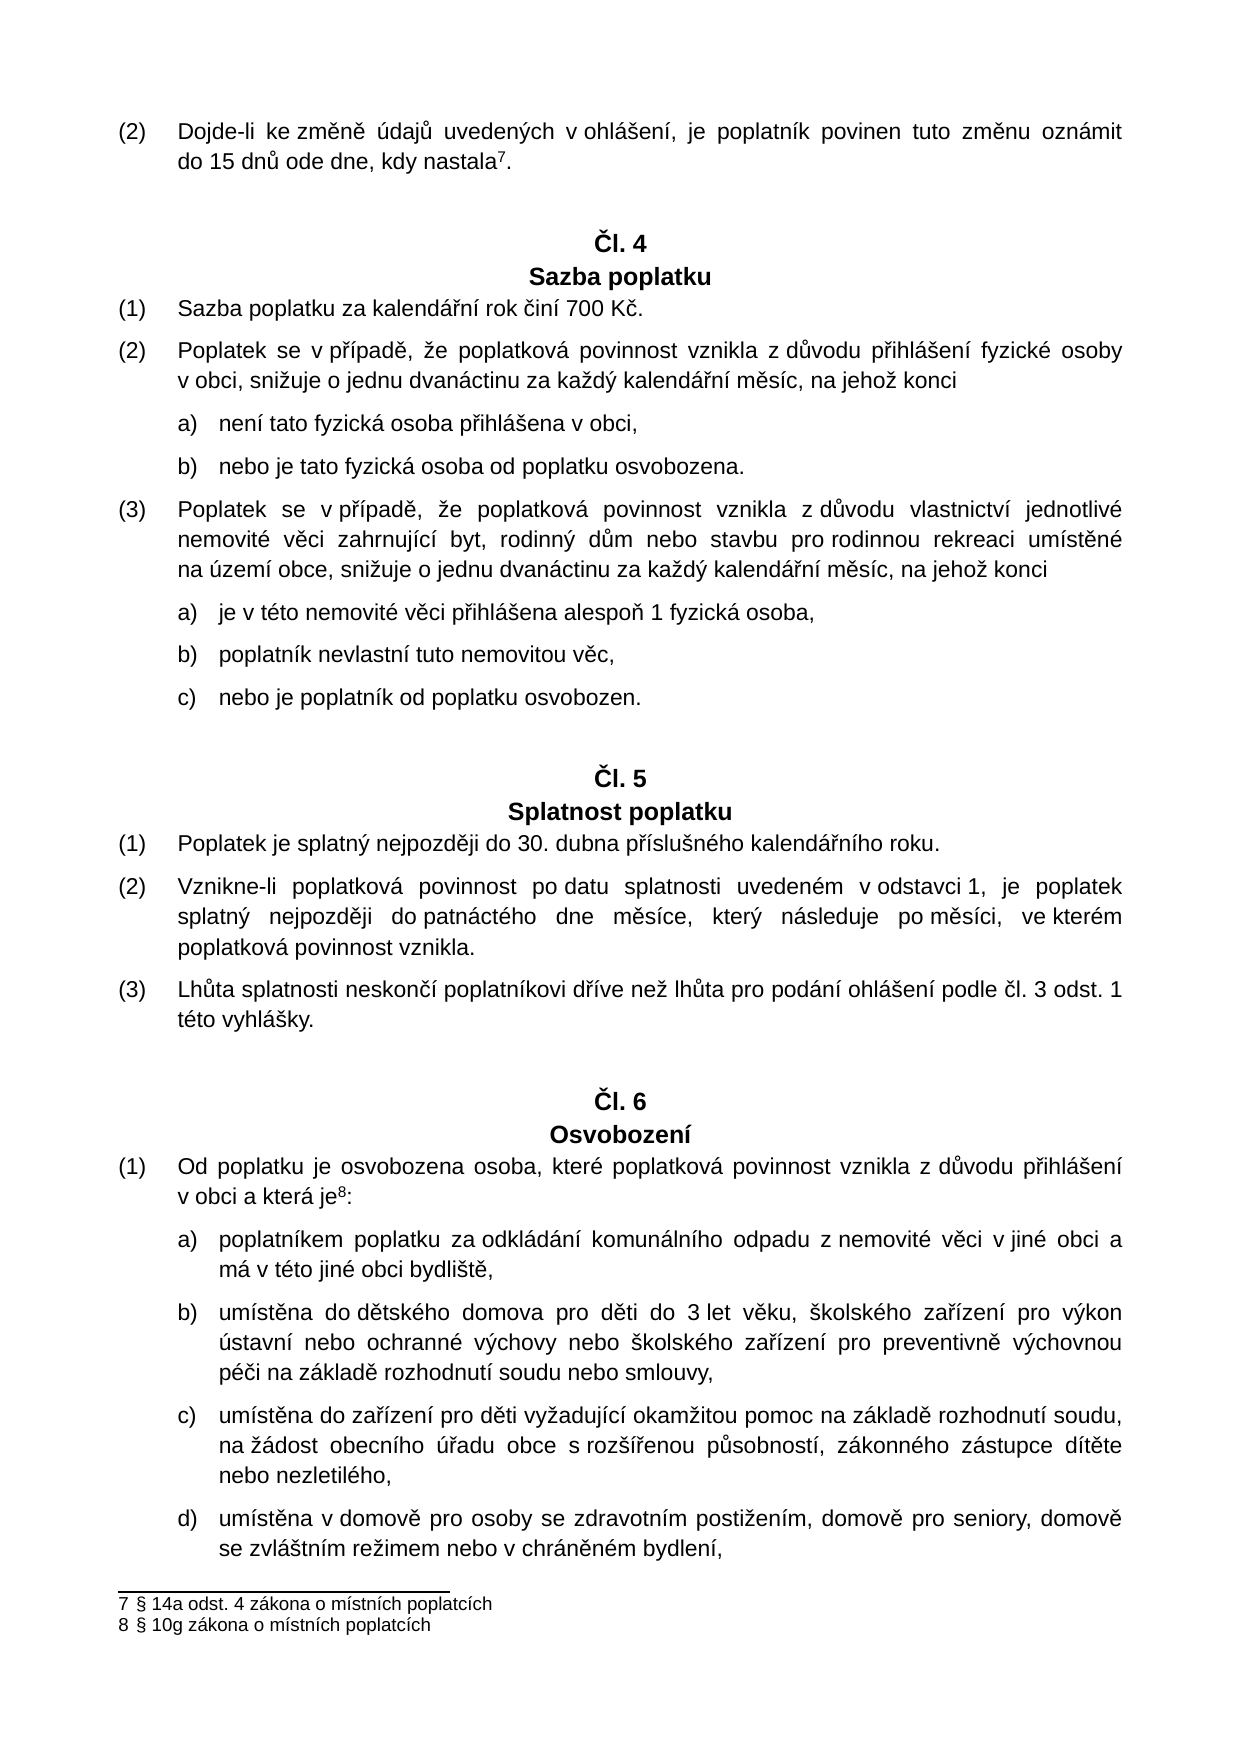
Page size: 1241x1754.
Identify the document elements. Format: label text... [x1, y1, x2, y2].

list Vznikne-li poplatková povinnost po datu splatnosti uvedeném v odstavci 1, je poplatek splatný nejpozději do patnáctého dne měsíce, který následuje po měsíci, ve kterém poplatková povinnost vznikla. [118, 873, 1122, 960]
list Od poplatku je osvobozena osoba, které poplatková povinnost vznikla z důvodu přihlášení v obci a která je: [118, 1153, 1122, 1209]
list Dojde-li ke změně údajů uvedených v ohlášení, je poplatník povinen tuto změnu oznámit do 15 dnů ode dne, kdy nastala. [118, 118, 1122, 175]
list je v této nemovité věci přihlášena alespoň 1 fyzická osoba, [177, 599, 1122, 625]
list Poplatek je splatný nejpozději do 30. dubna příslušného kalendářního roku. [118, 830, 1122, 857]
subtitle Čl. 5 Splatnost poplatku [118, 764, 1122, 826]
list není tato fyzická osoba přihlášena v obci, [177, 410, 1122, 437]
list poplatníkem poplatku za odkládání komunálního odpadu z nemovité věci v jiné obci a má v této jiné obci bydliště, [177, 1226, 1122, 1282]
list Poplatek se v případě, že poplatková povinnost vznikla z důvodu vlastnictví jednotlivé nemovité věci zahrnující byt, rodinný dům nebo stavbu pro rodinnou rekreaci umístěné na území obce, snižuje o jednu dvanáctinu za každý kalendářní měsíc, na jehož konci [118, 496, 1122, 582]
list umístěna v domově pro osoby se zdravotním postižením, domově pro seniory, domově se zvláštním režimem nebo v chráněném bydlení, [177, 1505, 1122, 1561]
list nebo je tato fyzická osoba od poplatku osvobozena. [177, 453, 1122, 479]
list Sazba poplatku za kalendářní rok činí 700 Kč. [118, 294, 1122, 321]
list umístěna do dětského domova pro děti do 3 let věku, školského zařízení pro výkon ústavní nebo ochranné výchovy nebo školského zařízení pro preventivně výchovnou péči na základě rozhodnutí soudu nebo smlouvy, [177, 1298, 1122, 1385]
subtitle Čl. 6 Osvobození [118, 1087, 1122, 1148]
list Lhůta splatnosti neskončí poplatníkovi dříve než lhůta pro podání ohlášení podle čl. 3 odst. 1 této vyhlášky. [118, 976, 1122, 1033]
list § 10g zákona o místních poplatcích [118, 1614, 1122, 1635]
list nebo je poplatník od poplatku osvobozen. [177, 684, 1122, 711]
list Poplatek se v případě, že poplatková povinnost vznikla z důvodu přihlášení fyzické osoby v obci, snižuje o jednu dvanáctinu za každý kalendářní měsíc, na jehož konci [118, 337, 1122, 394]
list umístěna do zařízení pro děti vyžadující okamžitou pomoc na základě rozhodnutí soudu, na žádost obecního úřadu obce s rozšířenou působností, zákonného zástupce dítěte nebo nezletilého, [177, 1402, 1122, 1488]
list poplatník nevlastní tuto nemovitou věc, [177, 641, 1122, 668]
subtitle Čl. 4 Sazba poplatku [118, 228, 1122, 290]
list § 14a odst. 4 zákona o místních poplatcích [118, 1592, 1122, 1614]
